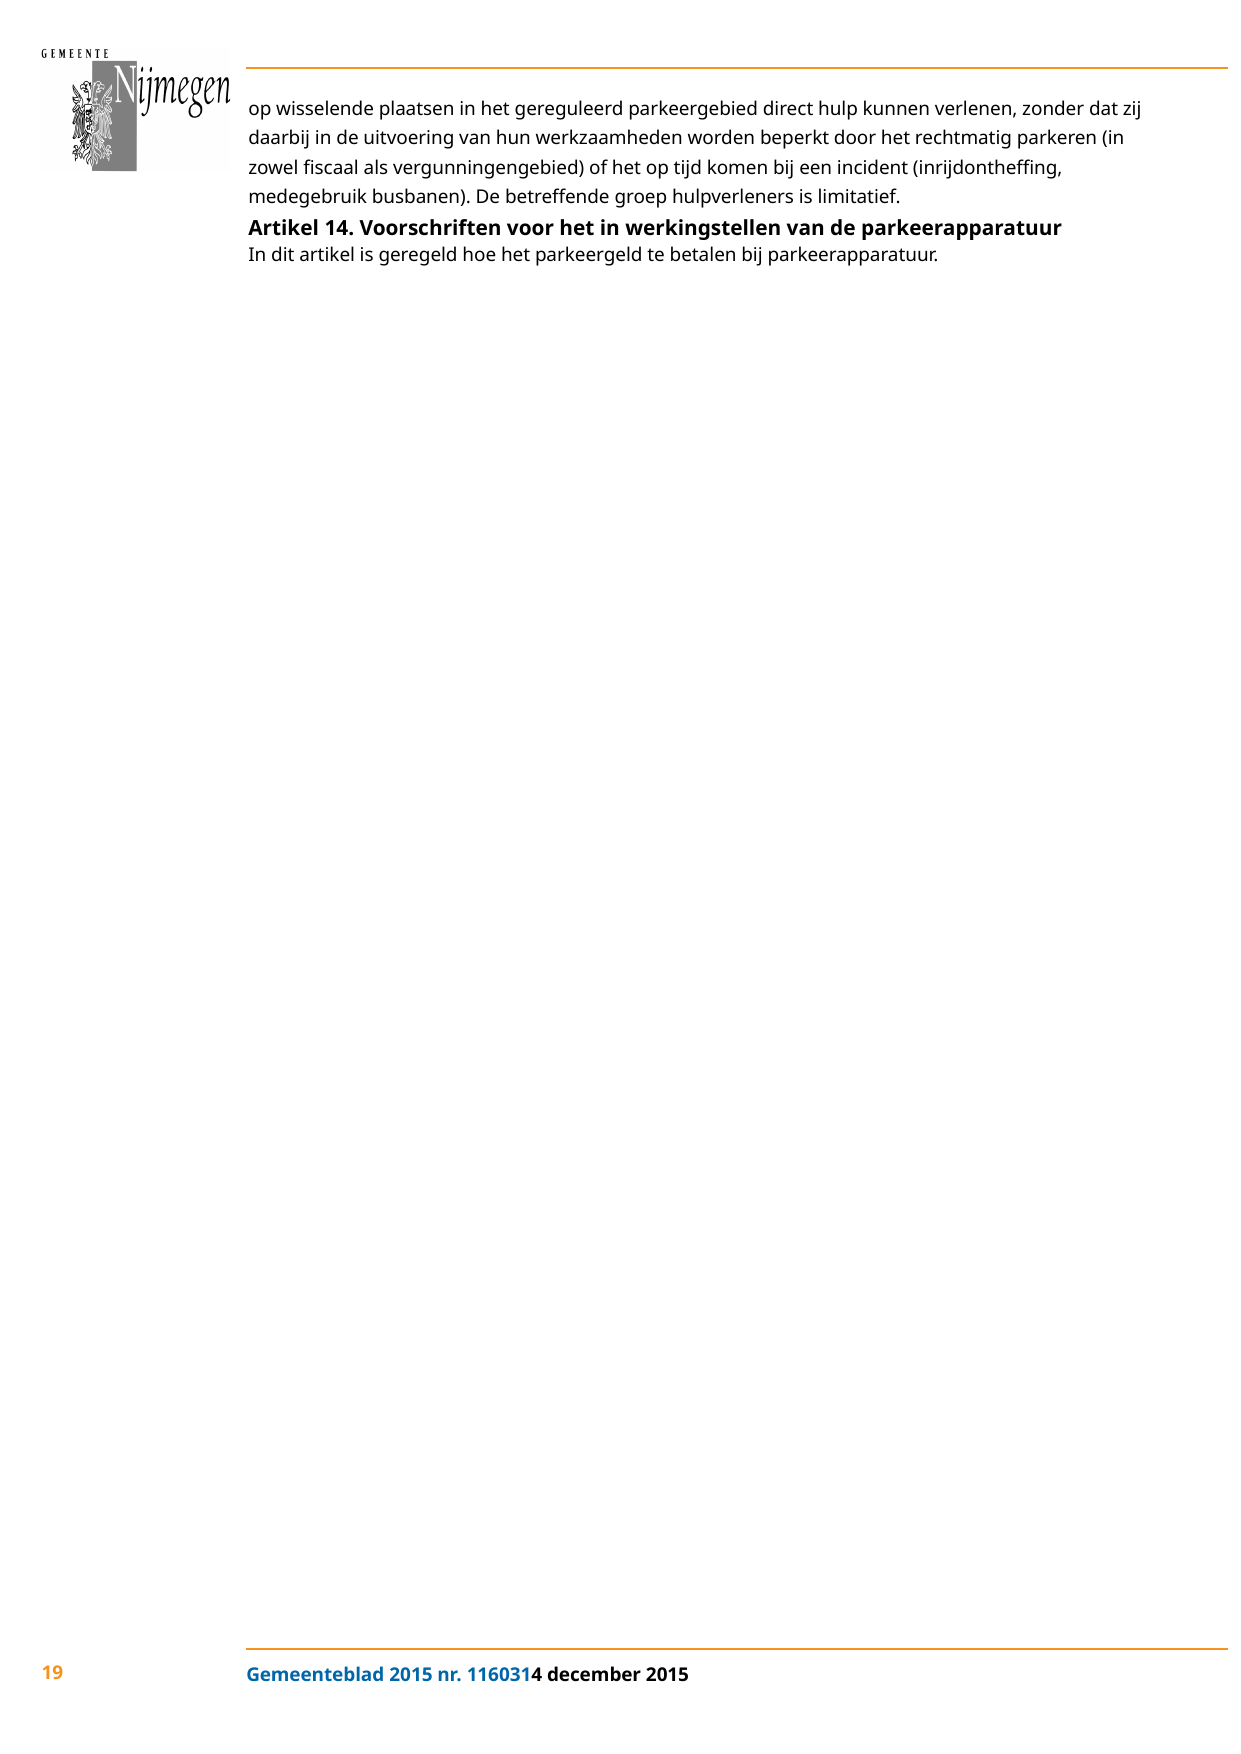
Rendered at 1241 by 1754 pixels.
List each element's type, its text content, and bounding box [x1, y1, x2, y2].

text In dit artikel is geregeld hoe het parkeergeld te betalen bij parkeerapparatuur. [248, 242, 1152, 267]
picture [41, 47, 231, 172]
text Artikel 14. Voorschriften voor het in werkingstellen van de parkeerapparatuur [248, 213, 1152, 242]
text op wisselende plaatsen in het gereguleerd parkeergebied direct hulp kunnen verlenen, zonder dat zij daarbij in de uitvoering van hun werkzaamheden worden beperkt door het rechtmatig parkeren (in zowel fiscaal als vergunningengebied) of het op tijd komen bij een incident (inrijdontheffing, medegebruik busbanen). De betreffende groep hulpverleners is limitatief. [248, 95, 1152, 209]
